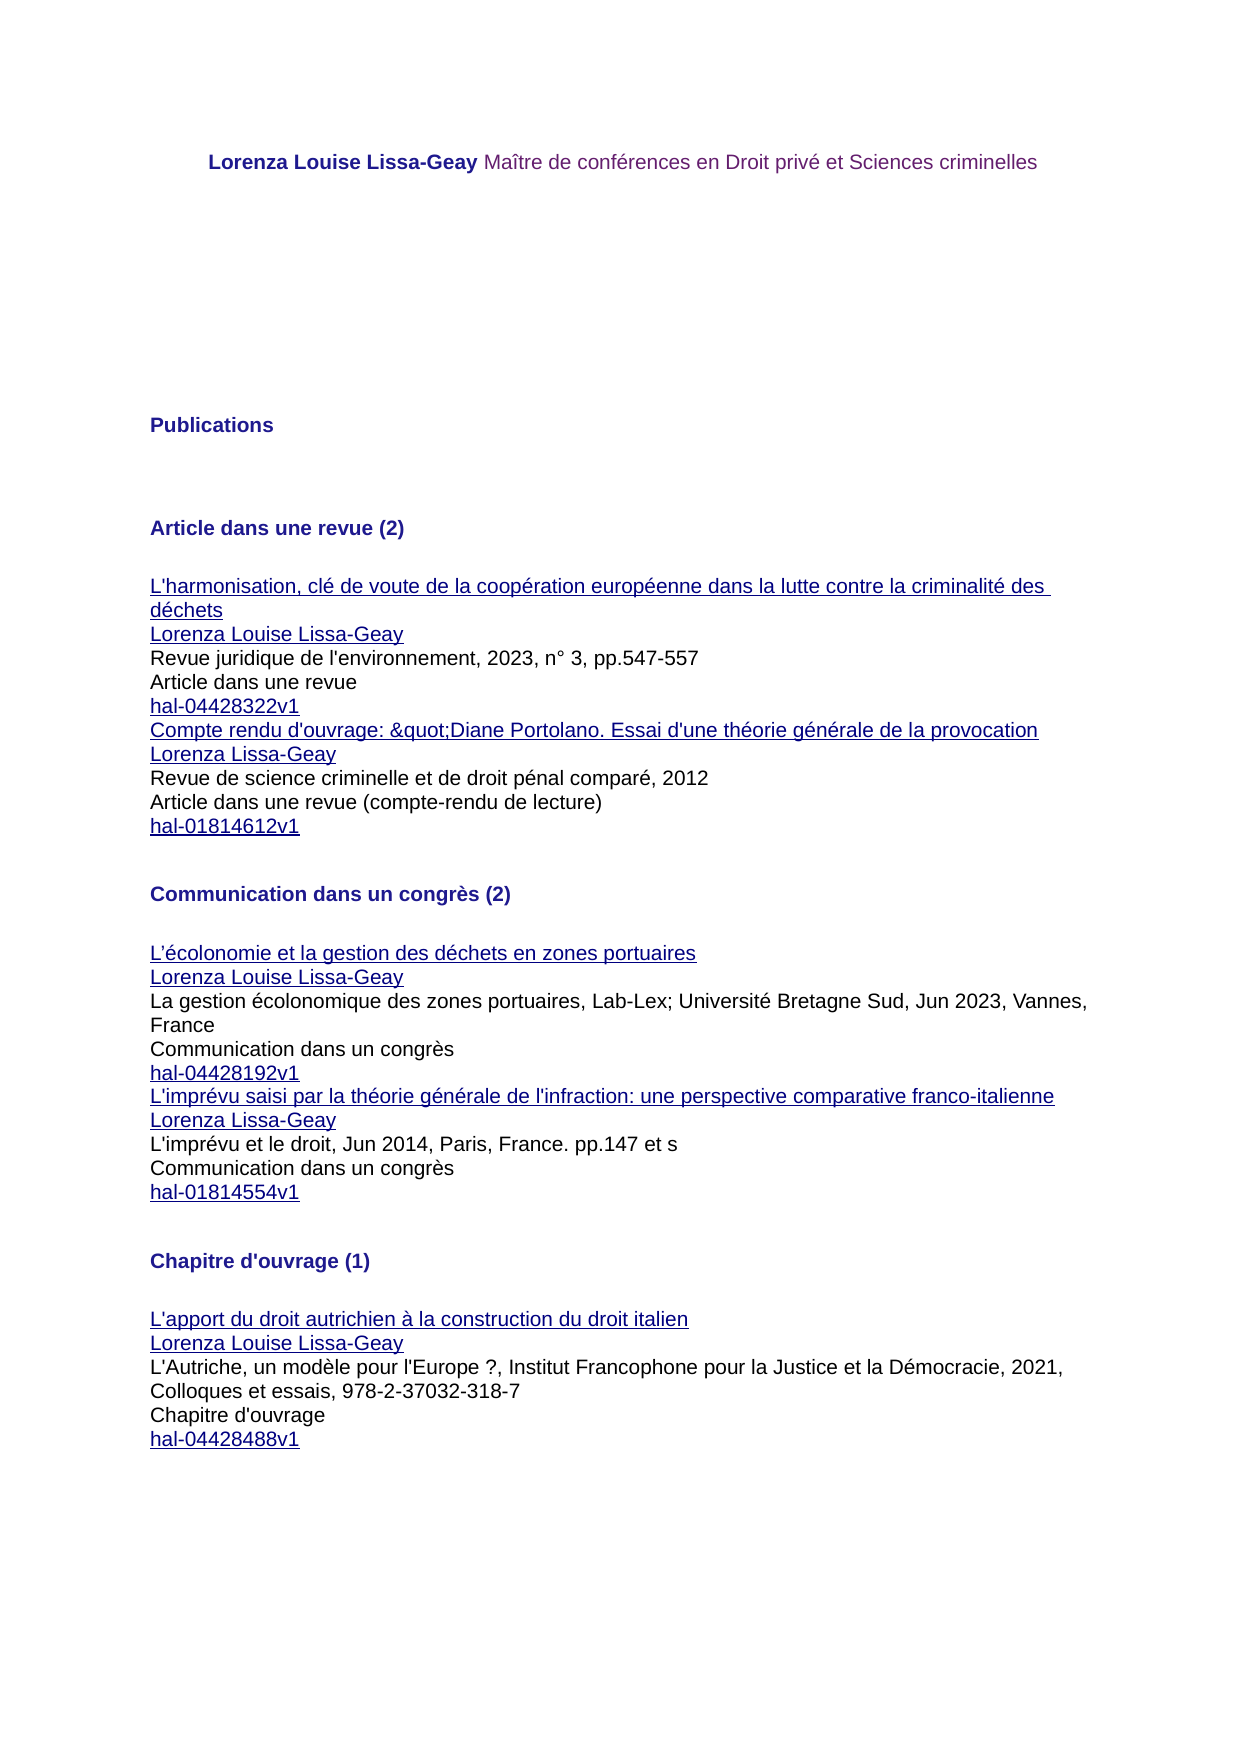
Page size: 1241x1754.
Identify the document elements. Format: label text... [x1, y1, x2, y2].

subtitle Article dans une revue (2) [150, 516, 1090, 539]
table_header L'harmonisation, clé de voute de la coopération européenne dans la lutte contre la criminalité des déchets Lorenza Louise Lissa-Geay Revue juridique de l'environnement, 2023, n° 3, pp.547-557 Article dans une revue hal-04428322v1 [150, 574, 1090, 718]
subtitle Communication dans un congrès (2) [150, 882, 1090, 906]
subtitle Publications [150, 412, 1090, 436]
table_header L’écolonomie et la gestion des déchets en zones portuaires Lorenza Louise Lissa-Geay La gestion écolonomique des zones portuaires, Lab-Lex; Université Bretagne Sud, Jun 2023, Vannes, France Communication dans un congrès hal-04428192v1 [150, 941, 1090, 1084]
table_cell L'imprévu saisi par la théorie générale de l'infraction: une perspective comparative franco-italienne Lorenza Lissa-Geay L'imprévu et le droit, Jun 2014, Paris, France. pp.147 et s Communication dans un congrès hal-01814554v1 [150, 1084, 1090, 1204]
subtitle Chapitre d'ouvrage (1) [150, 1249, 1090, 1273]
table_header L'apport du droit autrichien à la construction du droit italien Lorenza Louise Lissa-Geay L'Autriche, un modèle pour l'Europe ?, Institut Francophone pour la Justice et la Démocracie, 2021, Colloques et essais, 978-2-37032-318-7 Chapitre d'ouvrage hal-04428488v1 [150, 1307, 1090, 1451]
table_cell Compte rendu d'ouvrage: &quot;Diane Portolano. Essai d'une théorie générale de la provocation Lorenza Lissa-Geay Revue de science criminelle et de droit pénal comparé, 2012 Article dans une revue (compte-rendu de lecture) hal-01814612v1 [150, 718, 1090, 837]
subtitle Lorenza Louise Lissa-Geay Maître de conférences en Droit privé et Sciences criminelles [150, 150, 1090, 174]
